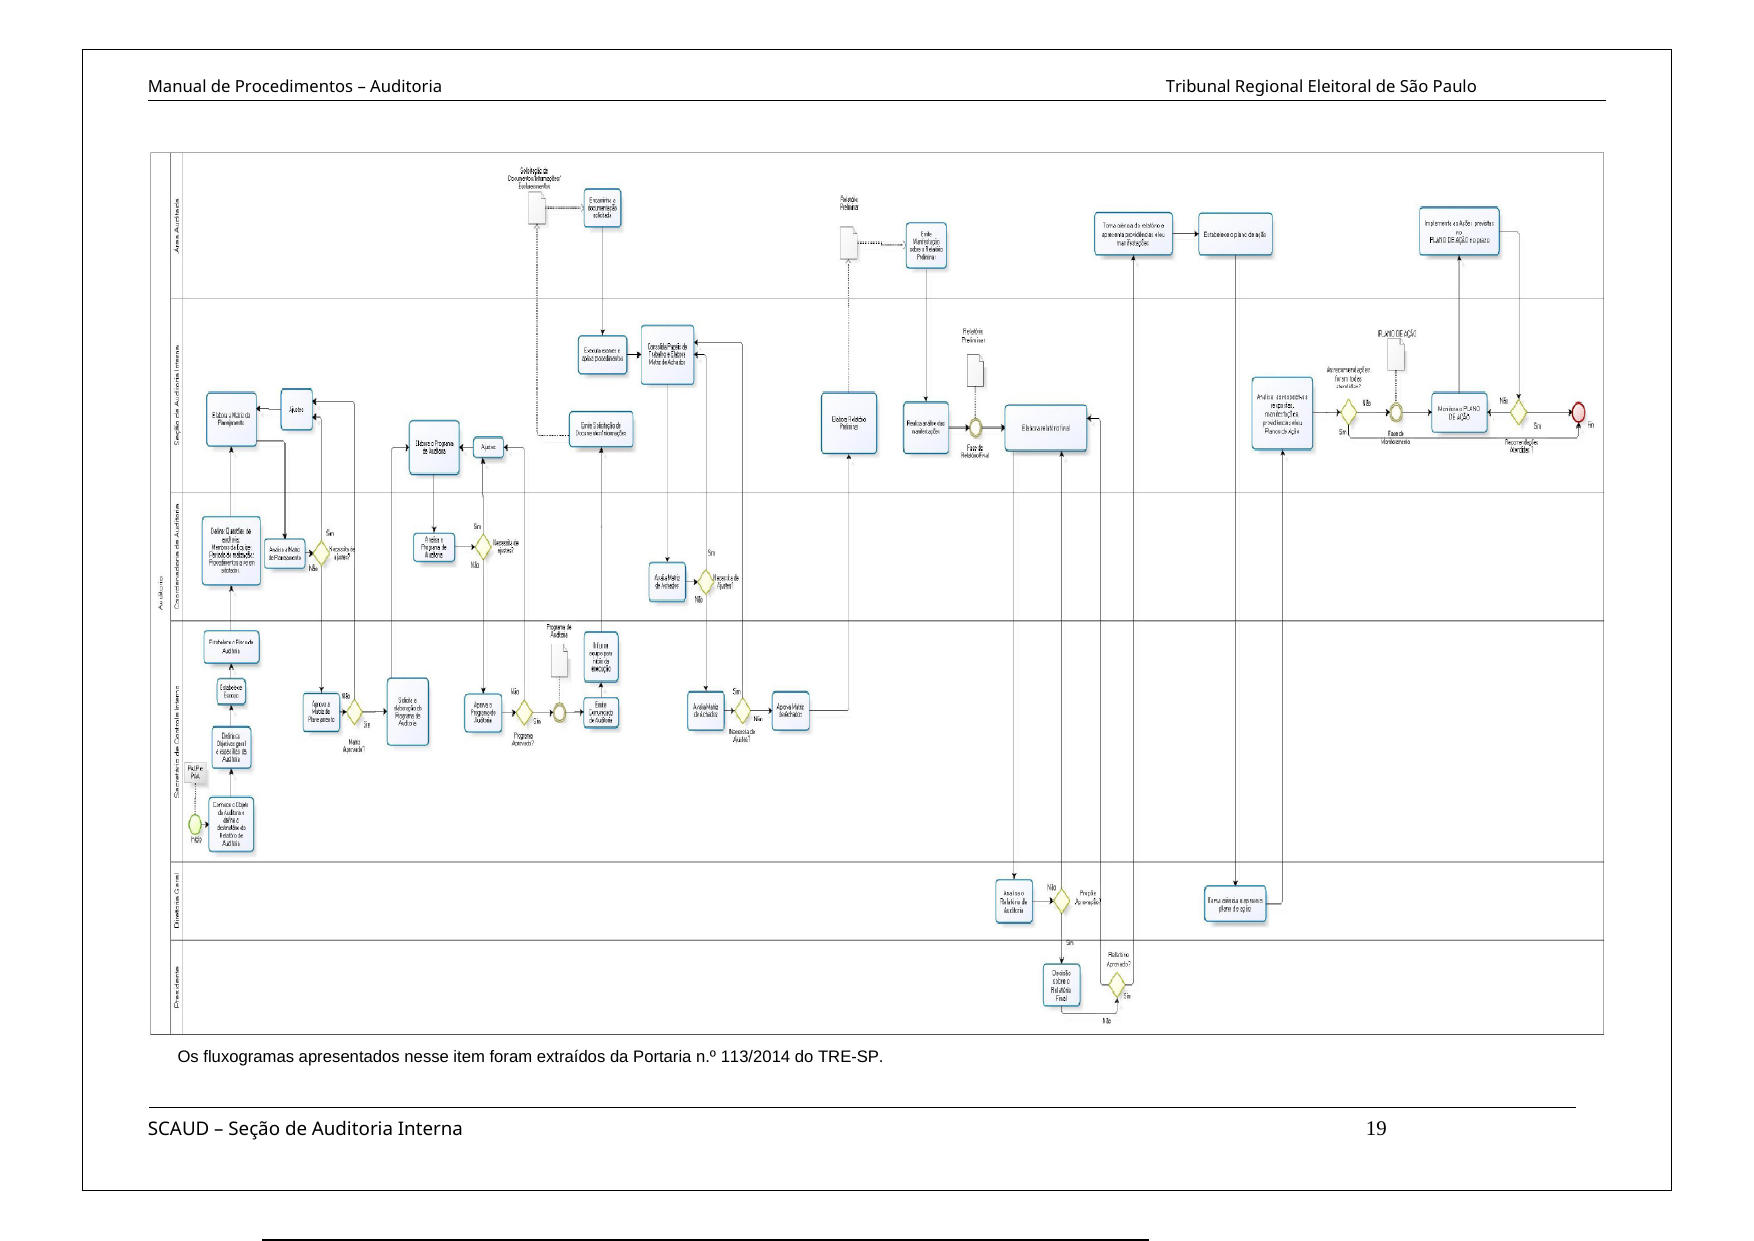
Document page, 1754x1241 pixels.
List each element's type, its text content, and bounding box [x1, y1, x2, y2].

text Os fluxogramas apresentados nesse item foram extraídos da Portaria n.º 113/2014 do TRE-SP. [148, 1047, 1606, 1066]
